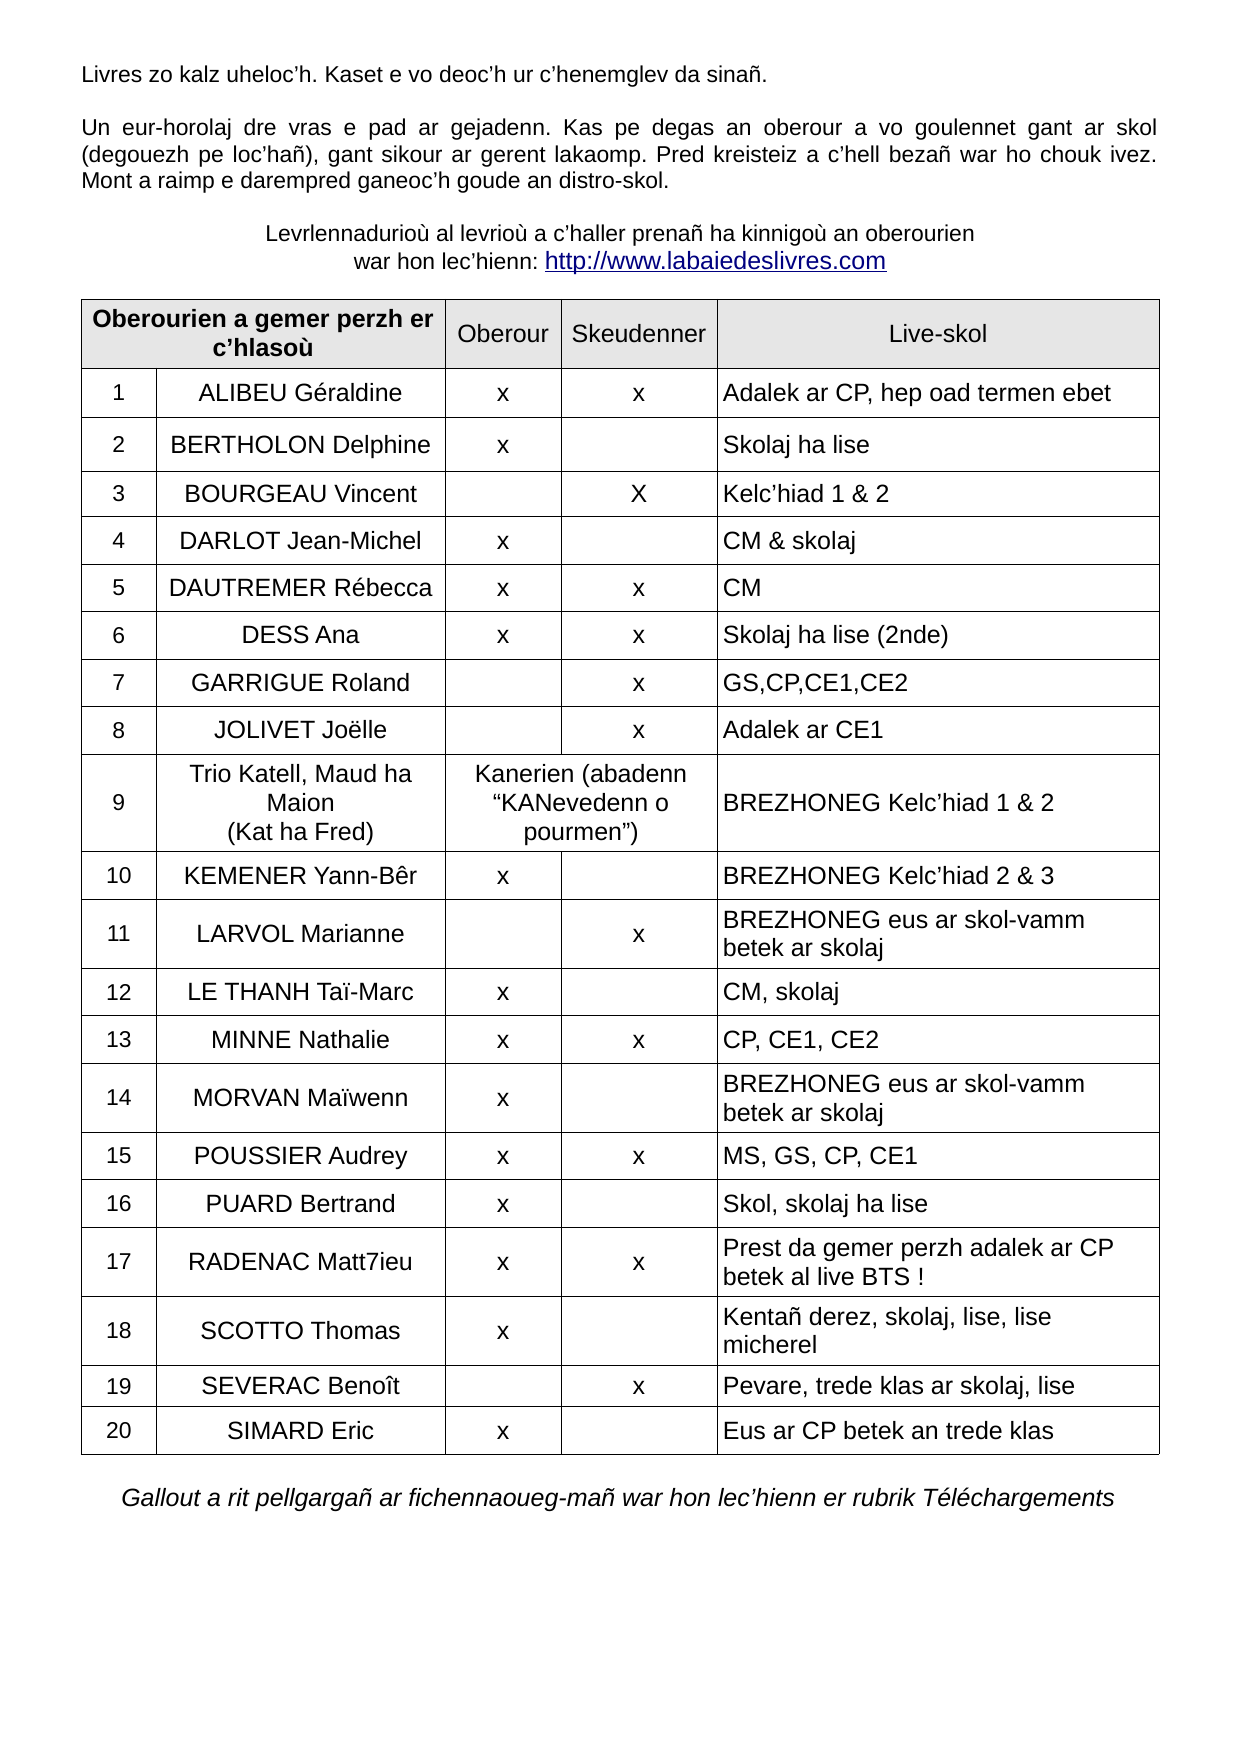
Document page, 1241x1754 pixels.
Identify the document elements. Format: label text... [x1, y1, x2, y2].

table_cell 16 [82, 1180, 156, 1227]
table_cell Skolaj ha lise [718, 418, 1159, 471]
table_cell 10 [82, 852, 156, 899]
table_cell x [562, 1016, 717, 1063]
table_cell 3 [82, 472, 156, 516]
table_cell 7 [82, 660, 156, 706]
table_cell Prest da gemer perzh adalek ar CP betek al live BTS ! [718, 1228, 1159, 1296]
table_cell MORVAN Maïwenn [157, 1064, 445, 1132]
table_cell ALIBEU Géraldine [157, 369, 445, 417]
table_cell x [562, 565, 717, 611]
table_cell BOURGEAU Vincent [157, 472, 445, 516]
table_cell 20 [82, 1407, 156, 1454]
table_cell x [446, 517, 561, 564]
table_cell X [562, 472, 717, 516]
table_cell Skolaj ha lise (2nde) [718, 612, 1159, 659]
table_cell [562, 969, 717, 1015]
table_cell x [446, 1133, 561, 1179]
table_cell [562, 1180, 717, 1227]
table_cell 4 [82, 517, 156, 564]
table_header Oberour [446, 300, 561, 368]
table_cell x [446, 1064, 561, 1132]
table_cell LARVOL Marianne [157, 900, 445, 968]
table_cell 14 [82, 1064, 156, 1132]
table_cell 13 [82, 1016, 156, 1063]
table_cell 9 [82, 755, 156, 851]
table_cell x [562, 707, 717, 754]
table_cell Skol, skolaj ha lise [718, 1180, 1159, 1227]
table_cell Adalek ar CE1 [718, 707, 1159, 754]
table_cell CM [718, 565, 1159, 611]
table_cell 6 [82, 612, 156, 659]
table_cell POUSSIER Audrey [157, 1133, 445, 1179]
table_cell 2 [82, 418, 156, 471]
text Livres zo kalz uheloc’h. Kaset e vo deoc’h ur c’henemglev da sinañ. [81, 61, 1159, 88]
table_cell x [446, 969, 561, 1015]
table_cell BREZHONEG eus ar skol-vamm betek ar skolaj [718, 900, 1159, 968]
table_cell Pevare, trede klas ar skolaj, lise [718, 1366, 1159, 1406]
table_cell 19 [82, 1366, 156, 1406]
table_cell 8 [82, 707, 156, 754]
table_cell [446, 660, 561, 706]
table_cell SCOTTO Thomas [157, 1297, 445, 1365]
table_cell BREZHONEG eus ar skol-vamm betek ar skolaj [718, 1064, 1159, 1132]
table_cell x [562, 660, 717, 706]
table_header Live-skol [718, 300, 1159, 368]
table_cell x [446, 612, 561, 659]
table_cell 5 [82, 565, 156, 611]
table_cell LE THANH Taï-Marc [157, 969, 445, 1015]
table_header Oberourien a gemer perzh er c’hlasoù [82, 300, 445, 368]
table_cell x [446, 1297, 561, 1365]
table_cell x [446, 1407, 561, 1454]
table_cell Kelc’hiad 1 & 2 [718, 472, 1159, 516]
table_cell DARLOT Jean-Michel [157, 517, 445, 564]
table_cell GS,CP,CE1,CE2 [718, 660, 1159, 706]
table_cell [446, 707, 561, 754]
table_cell BREZHONEG Kelc’hiad 1 & 2 [718, 755, 1159, 851]
table_cell CP, CE1, CE2 [718, 1016, 1159, 1063]
table_cell 11 [82, 900, 156, 968]
table_cell x [446, 418, 561, 471]
table_cell [562, 418, 717, 471]
table_cell [562, 1407, 717, 1454]
table_cell CM & skolaj [718, 517, 1159, 564]
table_cell DAUTREMER Rébecca [157, 565, 445, 611]
table_cell x [446, 369, 561, 417]
table_cell x [562, 1366, 717, 1406]
table_cell BERTHOLON Delphine [157, 418, 445, 471]
table_cell DESS Ana [157, 612, 445, 659]
table_cell [446, 1366, 561, 1406]
table_cell x [446, 1016, 561, 1063]
table_cell [562, 517, 717, 564]
text war hon lec’hienn: http://www.labaiedeslivres.com [81, 246, 1159, 275]
table_cell CM, skolaj [718, 969, 1159, 1015]
table_cell x [562, 1228, 717, 1296]
table_cell JOLIVET Joëlle [157, 707, 445, 754]
table_cell x [446, 1180, 561, 1227]
table_cell GARRIGUE Roland [157, 660, 445, 706]
table_cell 1 [82, 369, 156, 417]
table_cell MINNE Nathalie [157, 1016, 445, 1063]
table_cell KEMENER Yann-Bêr [157, 852, 445, 899]
text Levrlennadurioù al levrioù a c’haller prenañ ha kinnigoù an oberourien [81, 219, 1159, 246]
table_cell SIMARD Eric [157, 1407, 445, 1454]
table_cell PUARD Bertrand [157, 1180, 445, 1227]
table_cell 18 [82, 1297, 156, 1365]
table_cell x [446, 565, 561, 611]
table_cell x [562, 612, 717, 659]
table_cell SEVERAC Benoît [157, 1366, 445, 1406]
table_cell Adalek ar CP, hep oad termen ebet [718, 369, 1159, 417]
table_cell MS, GS, CP, CE1 [718, 1133, 1159, 1179]
table_cell RADENAC Matt7ieu [157, 1228, 445, 1296]
table_header Skeudenner [562, 300, 717, 368]
table_cell 15 [82, 1133, 156, 1179]
table_cell x [562, 1133, 717, 1179]
table_cell x [562, 900, 717, 968]
text Un eur-horolaj dre vras e pad ar gejadenn. Kas pe degas an oberour a vo goulennet gant ar skol (degouezh pe loc’hañ), gant sikour ar gerent lakaomp. Pred kreisteiz a c’hell bezañ war ho chouk ivez. Mont a raimp e darempred ganeoc’h goude an distro-skol. [81, 114, 1159, 193]
table_cell Kanerien (abadenn “KANevedenn o pourmen”) [446, 755, 717, 851]
table_cell Trio Katell, Maud ha Maion (Kat ha Fred) [157, 755, 445, 851]
text Gallout a rit pellgargañ ar fichennaoueg-mañ war hon lec’hienn er rubrik Téléchargements [81, 1483, 1159, 1512]
table_cell x [562, 369, 717, 417]
table_cell [562, 852, 717, 899]
table_cell 12 [82, 969, 156, 1015]
table_cell BREZHONEG Kelc’hiad 2 & 3 [718, 852, 1159, 899]
table_cell [446, 900, 561, 968]
table_cell [562, 1064, 717, 1132]
table_cell Kentañ derez, skolaj, lise, lise micherel [718, 1297, 1159, 1365]
table_cell [562, 1297, 717, 1365]
table_cell Eus ar CP betek an trede klas [718, 1407, 1159, 1454]
table_cell x [446, 852, 561, 899]
table_cell [446, 472, 561, 516]
table_cell x [446, 1228, 561, 1296]
table_cell 17 [82, 1228, 156, 1296]
